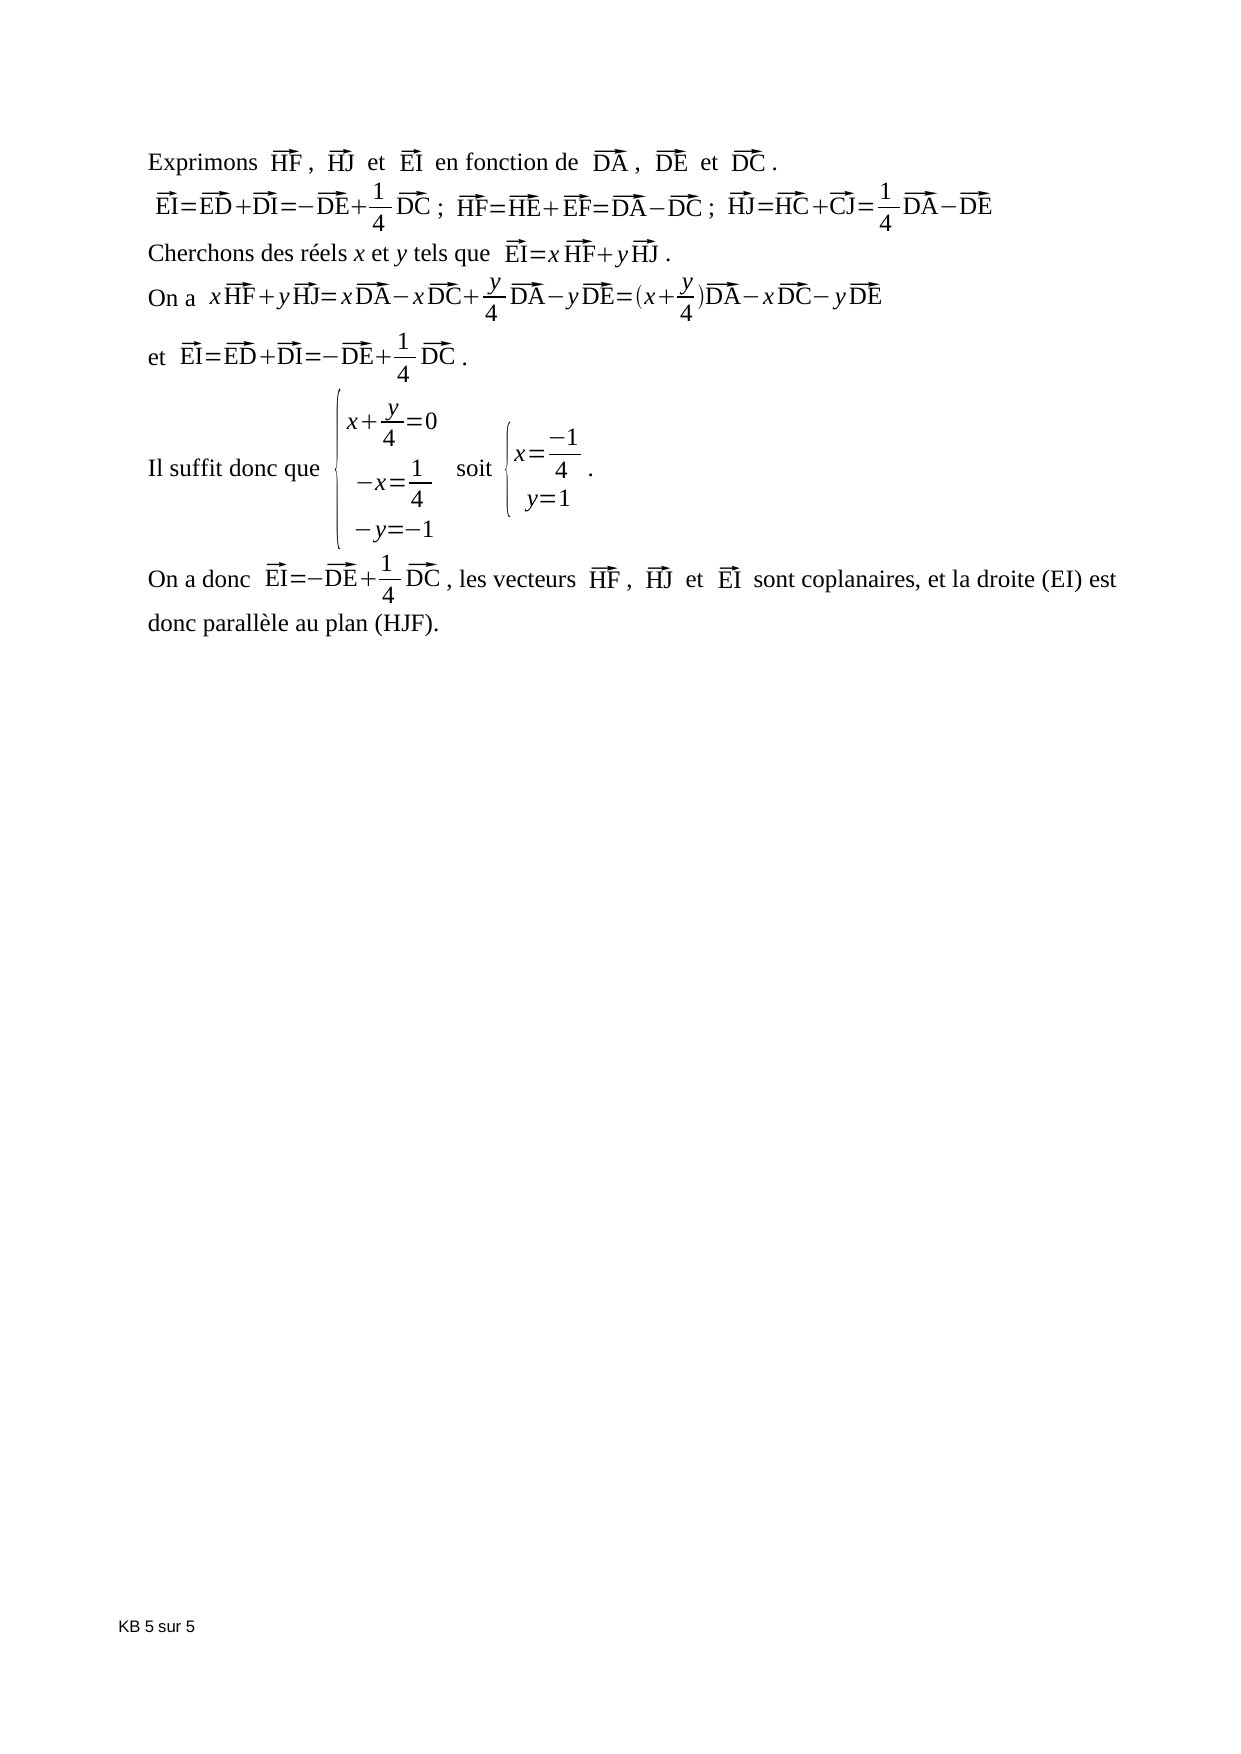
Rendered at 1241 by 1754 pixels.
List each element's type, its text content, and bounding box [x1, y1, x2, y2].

text et . [148, 327, 1122, 387]
text Il suffit donc que soit . [148, 387, 1122, 549]
text On a donc , les vecteurs , et sont coplanaires, et la droite (EI) est donc parallèle au plan (HJF). [148, 549, 1122, 637]
text Exprimons , et en fonction de , et . [148, 146, 1122, 177]
text Cherchons des réels x et y tels que . [148, 237, 1122, 268]
text ; ; [148, 177, 1122, 237]
text On a [148, 268, 1122, 327]
